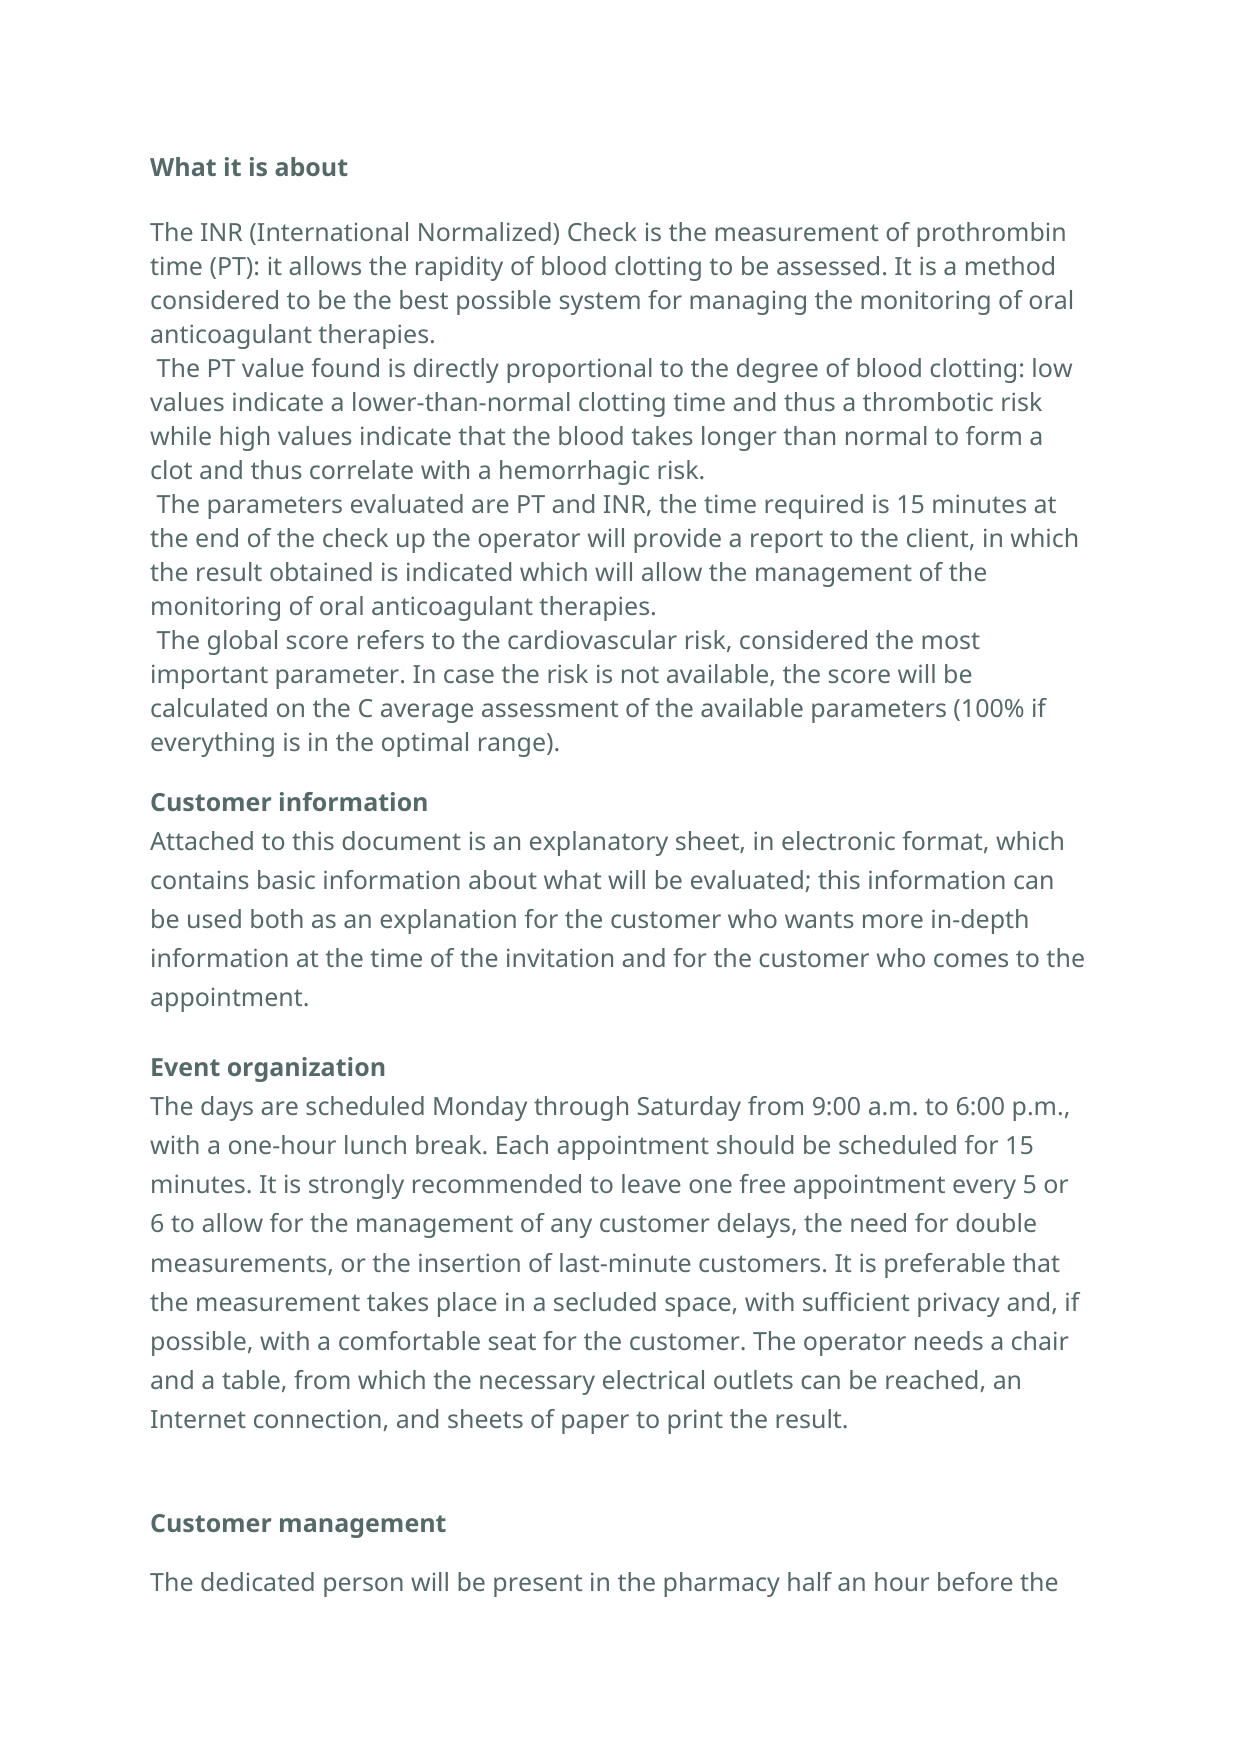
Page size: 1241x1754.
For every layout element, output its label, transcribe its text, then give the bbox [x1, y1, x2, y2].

text The INR (International Normalized) Check is the measurement of prothrombin time (PT): it allows the rapidity of blood clotting to be assessed. It is a method considered to be the best possible system for managing the monitoring of oral anticoagulant therapies. The PT value found is directly proportional to the degree of blood clotting: low values indicate a lower-than-normal clotting time and thus a thrombotic risk while high values indicate that the blood takes longer than normal to form a clot and thus correlate with a hemorrhagic risk. The parameters evaluated are PT and INR, the time required is 15 minutes at the end of the check up the operator will provide a report to the client, in which the result obtained is indicated which will allow the management of the monitoring of oral anticoagulant therapies. The global score refers to the cardiovascular risk, considered the most important parameter. In case the risk is not available, the score will be calculated on the C average assessment of the available parameters (100% if everything is in the optimal range). [150, 214, 1090, 759]
text Event organization [150, 1049, 1090, 1083]
text The dedicated person will be present in the pharmacy half an hour before the [150, 1564, 1090, 1598]
text The days are scheduled Monday through Saturday from 9:00 a.m. to 6:00 p.m., with a one-hour lunch break. Each appointment should be scheduled for 15 minutes. It is strongly recommended to leave one free appointment every 5 or 6 to allow for the management of any customer delays, the need for double measurements, or the insertion of last-minute customers. It is preferable that the measurement takes place in a secluded space, with sufficient privacy and, if possible, with a comfortable seat for the customer. The operator needs a chair and a table, from which the necessary electrical outlets can be reached, an Internet connection, and sheets of paper to print the result. [150, 1088, 1090, 1436]
text Customer information [150, 784, 1090, 818]
text Customer management [150, 1505, 1090, 1539]
text Attached to this document is an explanatory sheet, in electronic format, which contains basic information about what will be evaluated; this information can be used both as an explanation for the customer who wants more in-depth information at the time of the invitation and for the customer who comes to the appointment. [150, 823, 1090, 1014]
text What it is about [150, 150, 1090, 184]
